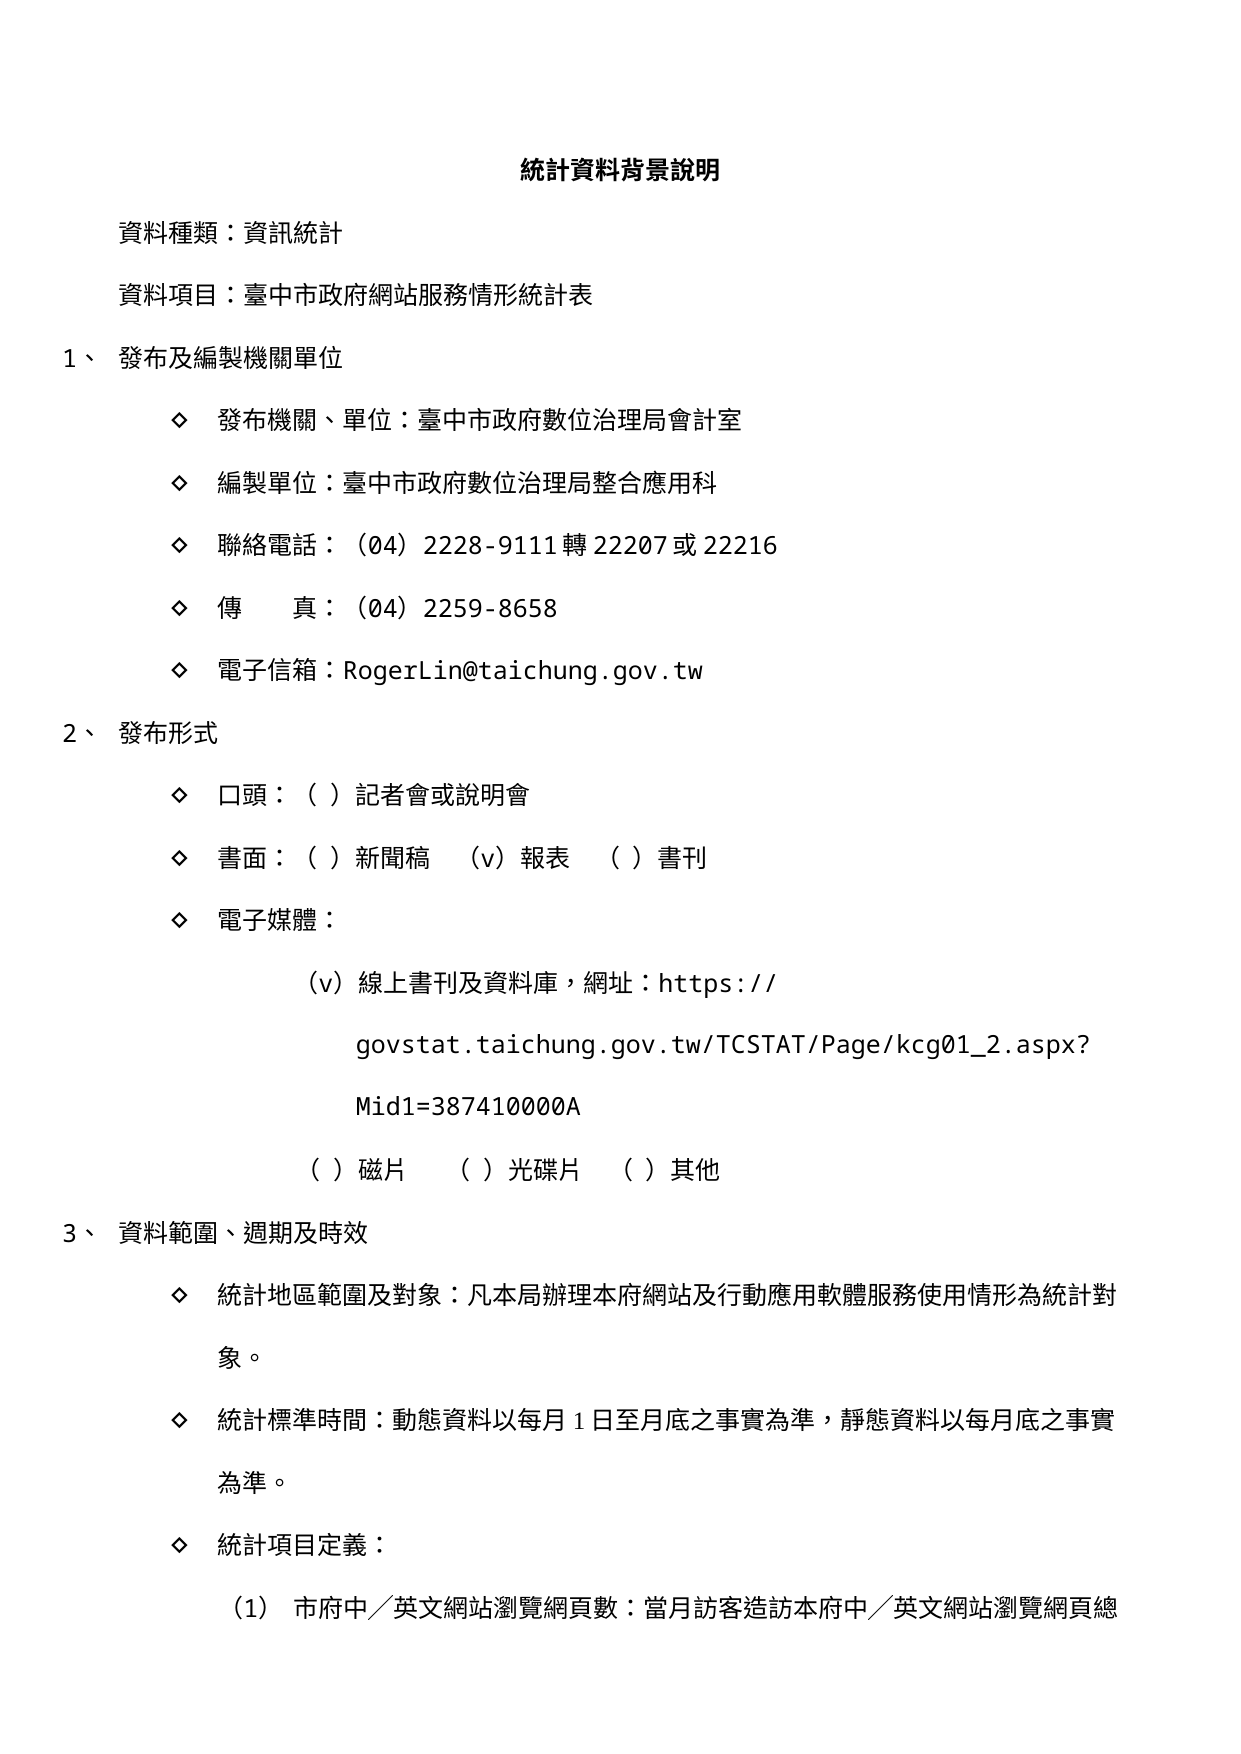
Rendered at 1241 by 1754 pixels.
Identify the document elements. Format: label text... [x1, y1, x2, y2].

text 統計資料背景說明 [118, 127, 1122, 189]
list 聯絡電話：（04）2228-9111轉22207或22216 [168, 502, 1122, 564]
list 發布形式 [62, 689, 1122, 752]
list 市府中╱英文網站瀏覽網頁數：當月訪客造訪本府中╱英文網站瀏覽網頁總量。 [218, 1564, 1122, 1627]
list 統計項目定義： [168, 1502, 1122, 1564]
list 統計地區範圍及對象：凡本局辦理本府網站及行動應用軟體服務使用情形為統計對象。 [168, 1252, 1122, 1377]
list 口頭：（ ）記者會或說明會 [168, 752, 1122, 814]
list 編製單位：臺中市政府數位治理局整合應用科 [168, 439, 1122, 502]
list 傳 真：（04）2259-8658 [168, 564, 1122, 627]
list 統計標準時間：動態資料以每月1日至月底之事實為準，靜態資料以每月底之事實為準。 [168, 1377, 1122, 1502]
list 電子信箱：RogerLin@taichung.gov.tw [168, 627, 1122, 689]
list 電子媒體： [168, 877, 1122, 939]
text （ ）磁片 （ ）光碟片 （ ）其他 [281, 1127, 1122, 1189]
list 書面：（ ）新聞稿 （v）報表 （ ）書刊 [168, 814, 1122, 877]
text 資料項目：臺中市政府網站服務情形統計表 [118, 252, 1122, 314]
list 發布機關、單位：臺中市政府數位治理局會計室 [168, 377, 1122, 439]
list 資料範圍、週期及時效 [62, 1189, 1122, 1252]
text 資料種類：資訊統計 [118, 189, 1122, 252]
list 發布及編製機關單位 [62, 314, 1122, 377]
text （v）線上書刊及資料庫，網址：https://govstat.taichung.gov.tw/TCSTAT/Page/kcg01_2.aspx?Mid1=387410000A [293, 939, 1122, 1127]
